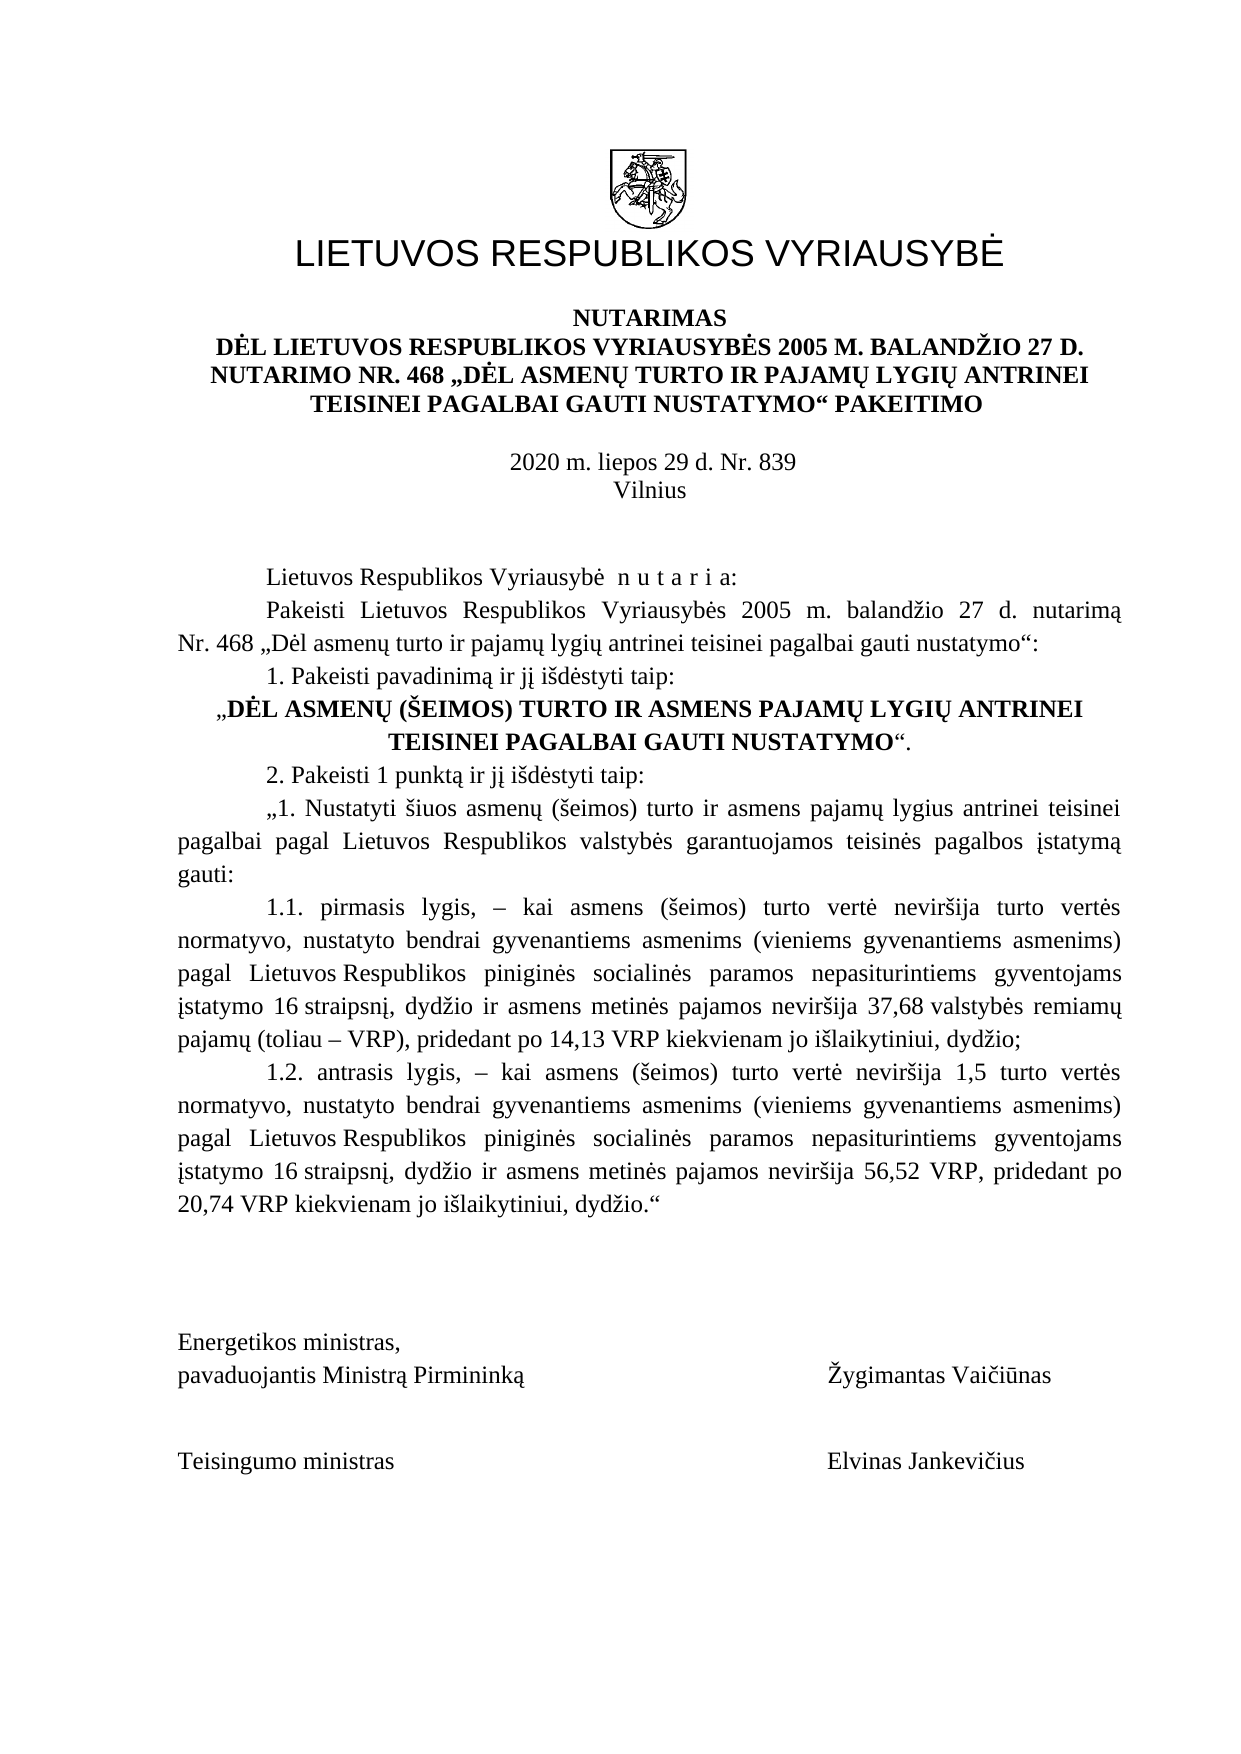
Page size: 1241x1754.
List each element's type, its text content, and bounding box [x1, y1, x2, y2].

text 1.1. pirmasis lygis, – kai asmens (šeimos) turto vertė neviršija turto vertės normatyvo, nustatyto bendrai gyvenantiems asmenims (vieniems gyvenantiems asmenims) pagal Lietuvos Respublikos piniginės socialinės paramos nepasiturintiems gyventojams įstatymo 16 straipsnį, dydžio ir asmens metinės pajamos neviršija 37,68 valstybės remiamų pajamų (toliau – VRP), pridedant po 14,13 VRP kiekvienam jo išlaikytiniui, dydžio; [177, 892, 1122, 1053]
text Vilnius [177, 476, 1122, 504]
text Lietuvos Respublikos Vyriausybė [177, 231, 1122, 274]
text „DĖL ASMENŲ (ŠEIMOS) TURTO IR ASMENS PAJAMŲ LYGIŲ ANTRINEI TEISINEI PAGALBAI GAUTI NUSTATYMO“. [177, 694, 1122, 756]
text Pakeisti Lietuvos Respublikos Vyriausybės 2005 m. balandžio 27 d. nutarimą Nr. 468 „Dėl asmenų turto ir pajamų lygių antrinei teisinei pagalbai gauti nustatymo“: [177, 595, 1122, 657]
text 1. Pakeisti pavadinimą ir jį išdėstyti taip: [177, 661, 1122, 690]
text „1. Nustatyti šiuos asmenų (šeimos) turto ir asmens pajamų lygius antrinei teisinei pagalbai pagal Lietuvos Respublikos valstybės garantuojamos teisinės pagalbos įstatymą gauti: [177, 793, 1122, 888]
text Lietuvos Respublikos Vyriausybė nutaria: [177, 562, 1122, 591]
text Energetikos ministras, [177, 1322, 1122, 1356]
text 1.2. antrasis lygis, – kai asmens (šeimos) turto vertė neviršija 1,5 turto vertės normatyvo, nustatyto bendrai gyvenantiems asmenims (vieniems gyvenantiems asmenims) pagal Lietuvos Respublikos piniginės socialinės paramos nepasiturintiems gyventojams įstatymo 16 straipsnį, dydžio ir asmens metinės pajamos neviršija 56,52 VRP, pridedant po 20,74 VRP kiekvienam jo išlaikytiniui, dydžio.“ [177, 1057, 1122, 1218]
text Teisingumo ministras Elvinas Jankevičius [177, 1446, 1122, 1475]
text nutarimas [177, 303, 1122, 332]
text pavaduojantis Ministrą Pirmininką Žygimantas Vaičiūnas [177, 1356, 1122, 1389]
text DĖL LIETUVOS RESPUBLIKOS VYRIAUSYBĖS 2005 M. BALANDŽIO 27 D. NUTARIMO NR. 468 „DĖL ASMENŲ TURTO IR PAJAMŲ LYGIŲ ANTRINEI TEISINEI PAGALBAI GAUTI NUSTATYMO“ PAKEITIMO [177, 332, 1122, 418]
text 2020 m. liepos 29 d. Nr. 839 [177, 447, 1122, 476]
text 2. Pakeisti 1 punktą ir jį išdėstyti taip: [177, 760, 1122, 789]
